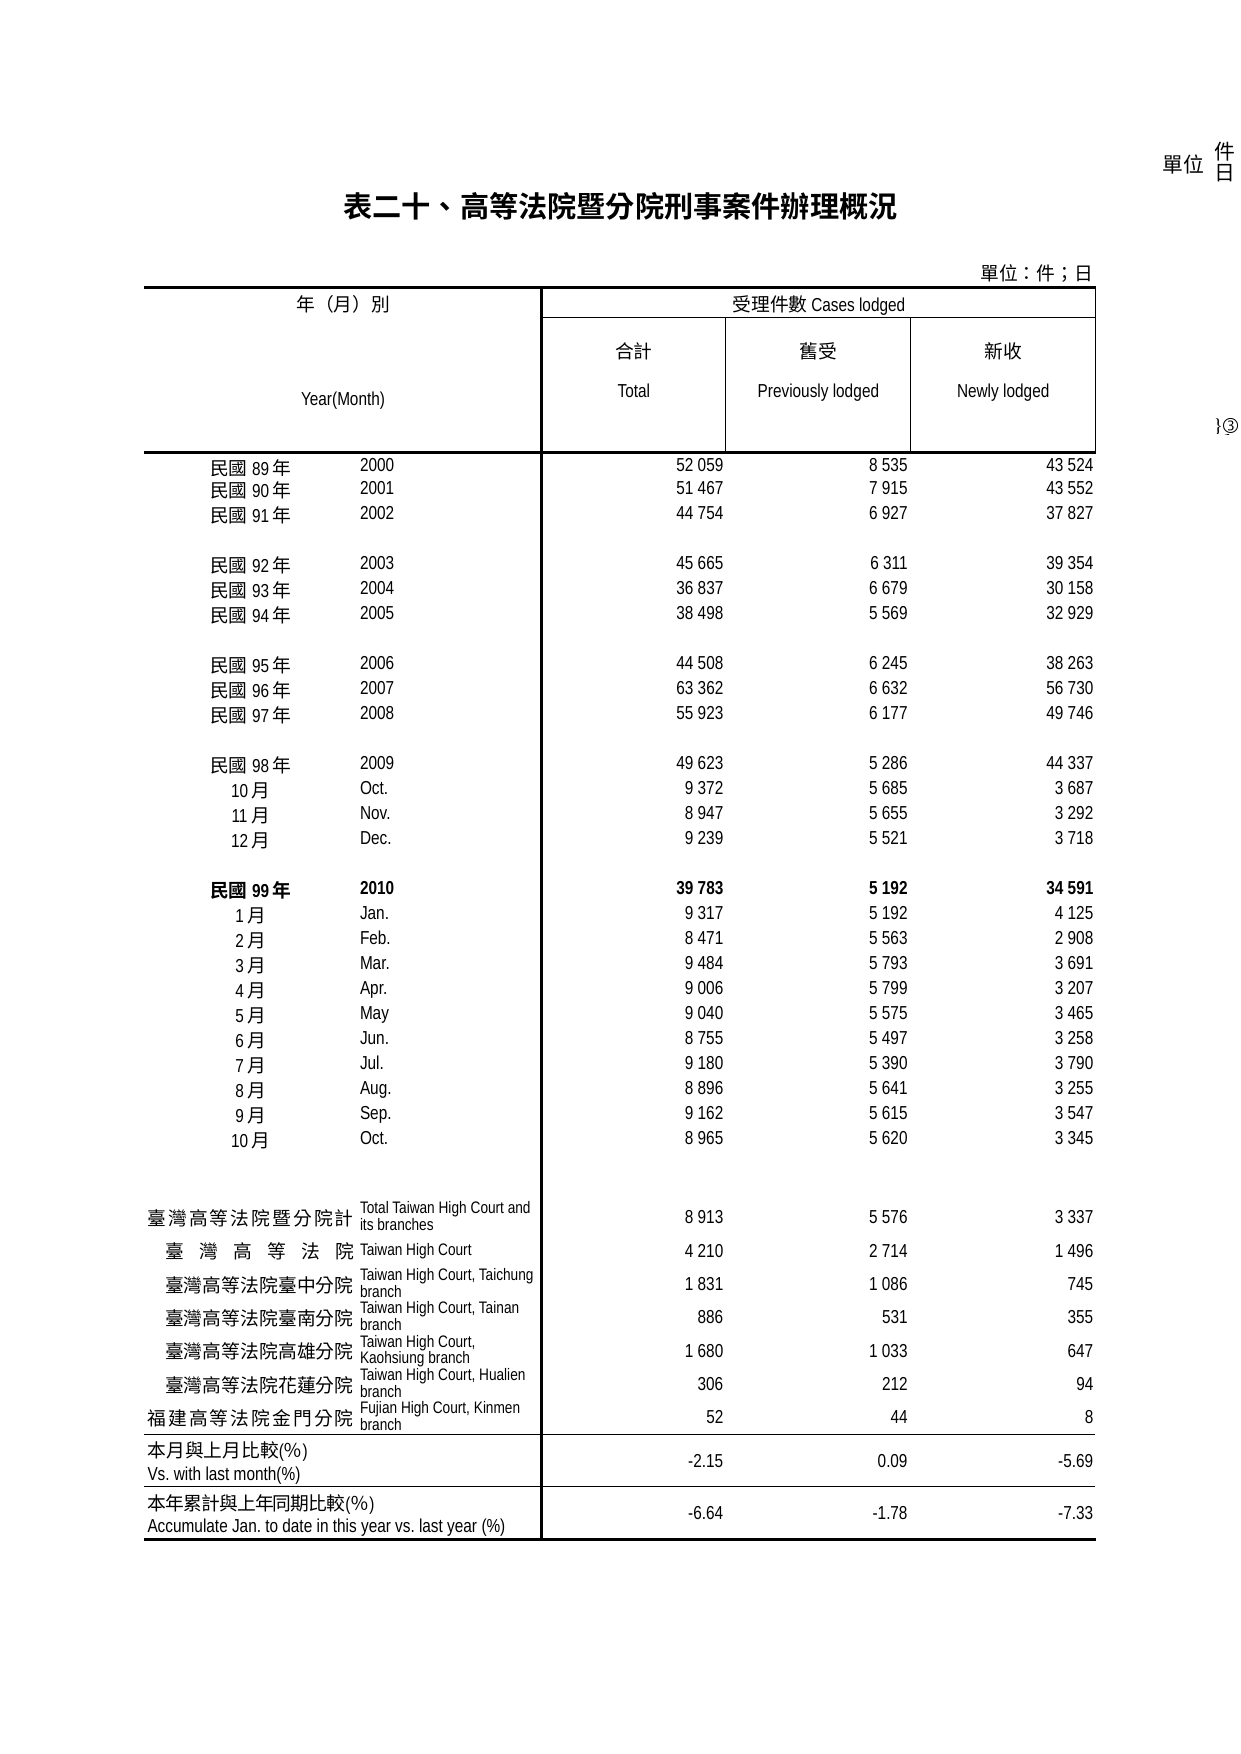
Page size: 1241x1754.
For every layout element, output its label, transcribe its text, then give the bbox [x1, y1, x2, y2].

table_cell 2008 [357, 701, 540, 726]
table_cell 8 896 [543, 1076, 726, 1101]
table_cell 36 837 [543, 576, 726, 601]
table_cell Previously lodged [726, 380, 910, 451]
table_cell [357, 1176, 540, 1201]
table_cell 94 [910, 1367, 1096, 1401]
table_cell 4 125 [910, 901, 1096, 926]
table_cell Dec. [357, 826, 540, 851]
table_cell 臺灣高等法院高雄分院 [144, 1334, 357, 1367]
table_cell 民國 93年 [144, 576, 357, 601]
table_cell 5 641 [726, 1076, 910, 1101]
table_cell 2001 [357, 476, 540, 501]
table_cell 212 [726, 1367, 910, 1401]
table_cell 306 [543, 1367, 726, 1401]
table_cell [543, 851, 726, 876]
table_cell 32 929 [910, 601, 1096, 626]
table_cell 民國 97年 [144, 701, 357, 726]
table_cell Taiwan High Court, Hualien branch [357, 1367, 540, 1401]
table_cell Jul. [357, 1051, 540, 1076]
table_cell 10月 [144, 1126, 357, 1151]
table_cell [726, 1151, 910, 1176]
table_cell -2.15 [543, 1435, 726, 1486]
table_cell 1 086 [726, 1267, 910, 1301]
table_cell 8 965 [543, 1126, 726, 1151]
table_cell 8 535 [726, 454, 910, 476]
table_cell 44 [726, 1401, 910, 1434]
table_cell 3 337 [910, 1201, 1096, 1234]
table_cell 5月 [144, 1001, 357, 1026]
table_cell 8 913 [543, 1201, 726, 1234]
table_cell 8 755 [543, 1026, 726, 1051]
table_cell 43 524 [910, 454, 1096, 476]
table_cell Aug. [357, 1076, 540, 1101]
table_cell [543, 1176, 726, 1201]
table_cell 5 620 [726, 1126, 910, 1151]
table_cell [144, 851, 357, 876]
table_cell 7 915 [726, 476, 910, 501]
table_cell 臺灣高等法院臺南分院 [144, 1301, 357, 1334]
table_cell Taiwan High Court [357, 1234, 540, 1267]
table_cell 民國 91年 [144, 501, 357, 526]
table_cell [357, 1151, 540, 1176]
table_cell 1 680 [543, 1334, 726, 1367]
table_cell 2000 [357, 454, 540, 476]
table_cell 2月 [144, 926, 357, 951]
table_cell 49 746 [910, 701, 1096, 726]
table_cell 5 575 [726, 1001, 910, 1026]
table_cell Mar. [357, 951, 540, 976]
table_cell 2005 [357, 601, 540, 626]
table_cell 1 831 [543, 1267, 726, 1301]
table_cell Fujian High Court, Kinmen branch [357, 1401, 540, 1434]
table_cell 5 286 [726, 751, 910, 776]
table_cell Feb. [357, 926, 540, 951]
table_cell 1 033 [726, 1334, 910, 1367]
table_cell 39 354 [910, 551, 1096, 576]
table_cell [726, 851, 910, 876]
table_cell Total [543, 380, 725, 451]
table_cell 7月 [144, 1051, 357, 1076]
table_cell 56 730 [910, 676, 1096, 701]
table_cell 9 372 [543, 776, 726, 801]
table_cell May [357, 1001, 540, 1026]
table_cell 11月 [144, 801, 357, 826]
table_cell 5 793 [726, 951, 910, 976]
table_cell 3 345 [910, 1126, 1096, 1151]
table_cell 2003 [357, 551, 540, 576]
table_cell Oct. [357, 1126, 540, 1151]
table_cell 52 059 [543, 454, 726, 476]
table_cell 38 498 [543, 601, 726, 626]
table_cell 民國 89年 [144, 454, 357, 476]
table_cell [726, 726, 910, 751]
table_cell [357, 726, 540, 751]
table_cell 43 552 [910, 476, 1096, 501]
table_header 年（月）別 [1215, 411, 1240, 435]
table_cell 8 [910, 1401, 1096, 1434]
table_cell 5 390 [726, 1051, 910, 1076]
table_cell [726, 526, 910, 551]
table_cell [543, 1151, 726, 1176]
table_cell 民國 90年 [144, 476, 357, 501]
table_cell 3 255 [910, 1076, 1096, 1101]
table_cell 5 563 [726, 926, 910, 951]
table_cell 5 615 [726, 1101, 910, 1126]
table_cell [357, 526, 540, 551]
table_cell 886 [543, 1301, 726, 1334]
table_cell Taiwan High Court, Tainan branch [357, 1301, 540, 1334]
table_cell 9 239 [543, 826, 726, 851]
table_cell 49 623 [543, 751, 726, 776]
table_cell Apr. [357, 976, 540, 1001]
table_cell 3 790 [910, 1051, 1096, 1076]
table_cell 8 947 [543, 801, 726, 826]
table_cell 6 311 [726, 551, 910, 576]
table_cell [144, 526, 357, 551]
table_cell 5 497 [726, 1026, 910, 1051]
table_cell [543, 726, 726, 751]
text 單位：件；日 [148, 259, 1092, 286]
table_cell [910, 526, 1096, 551]
table_cell -1.78 [726, 1487, 910, 1538]
table_cell [726, 1176, 910, 1201]
table_cell 6 177 [726, 701, 910, 726]
table_cell 12月 [144, 826, 357, 851]
table_cell -6.64 [543, 1487, 726, 1538]
table_cell [910, 626, 1096, 651]
table_cell 6月 [144, 1026, 357, 1051]
table_cell 9月 [144, 1101, 357, 1126]
table_cell 臺灣高等法院臺中分院 [144, 1267, 357, 1301]
table_header 年（月）別 [144, 289, 540, 380]
table_cell 55 923 [543, 701, 726, 726]
table_cell 44 337 [910, 751, 1096, 776]
table_cell 52 [543, 1401, 726, 1434]
table_cell 2010 [357, 876, 540, 901]
table_cell 5 655 [726, 801, 910, 826]
table_cell 355 [910, 1301, 1096, 1334]
table_cell 民國 92年 [144, 551, 357, 576]
table_cell 3 258 [910, 1026, 1096, 1051]
table_cell 1 496 [910, 1234, 1096, 1267]
table_cell 6 679 [726, 576, 910, 601]
table_cell 10月 [144, 776, 357, 801]
table_cell 531 [726, 1301, 910, 1334]
table_cell [144, 1151, 357, 1176]
table_cell 9 180 [543, 1051, 726, 1076]
table_cell 5 569 [726, 601, 910, 626]
table_cell 臺灣高等法院花蓮分院 [144, 1367, 357, 1401]
table_cell 民國 98年 [144, 751, 357, 776]
table_cell 3 465 [910, 1001, 1096, 1026]
table_cell 1月 [144, 901, 357, 926]
table_cell 63 362 [543, 676, 726, 701]
table_cell 3 687 [910, 776, 1096, 801]
table_cell 民國 99年 [144, 876, 357, 901]
table_cell [910, 1176, 1096, 1201]
table_cell 3月 [144, 951, 357, 976]
table_cell 2 908 [910, 926, 1096, 951]
table_cell Sep. [357, 1101, 540, 1126]
table_cell [726, 626, 910, 651]
table_cell [144, 726, 357, 751]
table_cell 9 040 [543, 1001, 726, 1026]
table_cell 9 162 [543, 1101, 726, 1126]
table_cell 5 685 [726, 776, 910, 801]
table_cell 45 665 [543, 551, 726, 576]
table_cell 臺灣高等法院 [144, 1234, 357, 1267]
text 表二十、高等法院暨分院刑事案件辦理概況 [148, 183, 1092, 225]
table_cell Total Taiwan High Court and its branches [357, 1201, 540, 1234]
table_cell 福建高等法院金門分院 [144, 1401, 357, 1434]
table_cell 新收 [911, 318, 1095, 380]
table_cell [910, 1151, 1096, 1176]
table_cell [144, 626, 357, 651]
table_cell -7.33 [910, 1486, 1096, 1538]
table_cell 9 006 [543, 976, 726, 1001]
table_cell 44 754 [543, 501, 726, 526]
table_cell 3 547 [910, 1101, 1096, 1126]
text 單位： [1162, 148, 1212, 173]
table_cell 民國 96年 [144, 676, 357, 701]
table_cell 4月 [144, 976, 357, 1001]
table_cell 6 927 [726, 501, 910, 526]
table_cell 3 691 [910, 951, 1096, 976]
table_cell 8月 [144, 1076, 357, 1101]
table_cell 2004 [357, 576, 540, 601]
table_cell 3 207 [910, 976, 1096, 1001]
table_cell Taiwan High Court, Taichung branch [357, 1267, 540, 1301]
table_cell 9 317 [543, 901, 726, 926]
table_cell 合計 [543, 318, 725, 380]
table_cell 39 783 [543, 876, 726, 901]
table_cell 4 210 [543, 1234, 726, 1267]
table_cell 2006 [357, 651, 540, 676]
table_cell 9 484 [543, 951, 726, 976]
table_cell 5 192 [726, 901, 910, 926]
table_cell 5 799 [726, 976, 910, 1001]
table_cell [910, 726, 1096, 751]
table_cell Jan. [357, 901, 540, 926]
table_cell [543, 526, 726, 551]
table_cell Taiwan High Court, Kaohsiung branch [357, 1334, 540, 1367]
table_cell 2009 [357, 751, 540, 776]
table_cell 5 521 [726, 826, 910, 851]
table_cell 6 245 [726, 651, 910, 676]
table_cell 5 192 [726, 876, 910, 901]
table_cell 民國 95年 [144, 651, 357, 676]
text 表二十、高等法院暨分院刑事案件辦理概況 [1162, 173, 1212, 181]
table_cell [357, 626, 540, 651]
table_cell 2 714 [726, 1234, 910, 1267]
table_cell [357, 851, 540, 876]
table_cell Oct. [357, 776, 540, 801]
table_cell Newly lodged [911, 380, 1095, 451]
table_cell Jun. [357, 1026, 540, 1051]
table_cell 3 718 [910, 826, 1096, 851]
table_cell -5.69 [910, 1434, 1096, 1486]
table_cell 6 632 [726, 676, 910, 701]
table_header 受理件數Cases lodged [543, 289, 1095, 317]
table_cell 舊受 [726, 318, 910, 380]
table_cell [144, 1176, 357, 1201]
table_cell 5 576 [726, 1201, 910, 1234]
table_cell 0.09 [726, 1435, 910, 1486]
table_cell 34 591 [910, 876, 1096, 901]
table_cell 2007 [357, 676, 540, 701]
table_cell 30 158 [910, 576, 1096, 601]
table_cell 民國 94年 [144, 601, 357, 626]
table_cell 本月與上月比較(％) Vs. with last month(%) [144, 1435, 540, 1486]
table_cell 臺灣高等法院暨分院計 [144, 1201, 357, 1234]
table_cell Nov. [357, 801, 540, 826]
table_cell 8 471 [543, 926, 726, 951]
table_cell 2002 [357, 501, 540, 526]
table_cell 本年累計與上年同期比較(％) Accumulate Jan. to date in this year vs. last year (%) [144, 1487, 540, 1538]
table_cell [543, 626, 726, 651]
text 件日 [1212, 141, 1240, 184]
table_cell 44 508 [543, 651, 726, 676]
table_cell 3 292 [910, 801, 1096, 826]
table_cell 647 [910, 1334, 1096, 1367]
table_cell Year(Month) [144, 380, 540, 451]
table_cell 745 [910, 1267, 1096, 1301]
table_cell 38 263 [910, 651, 1096, 676]
table_cell 37 827 [910, 501, 1096, 526]
table_cell [910, 851, 1096, 876]
table_cell 51 467 [543, 476, 726, 501]
